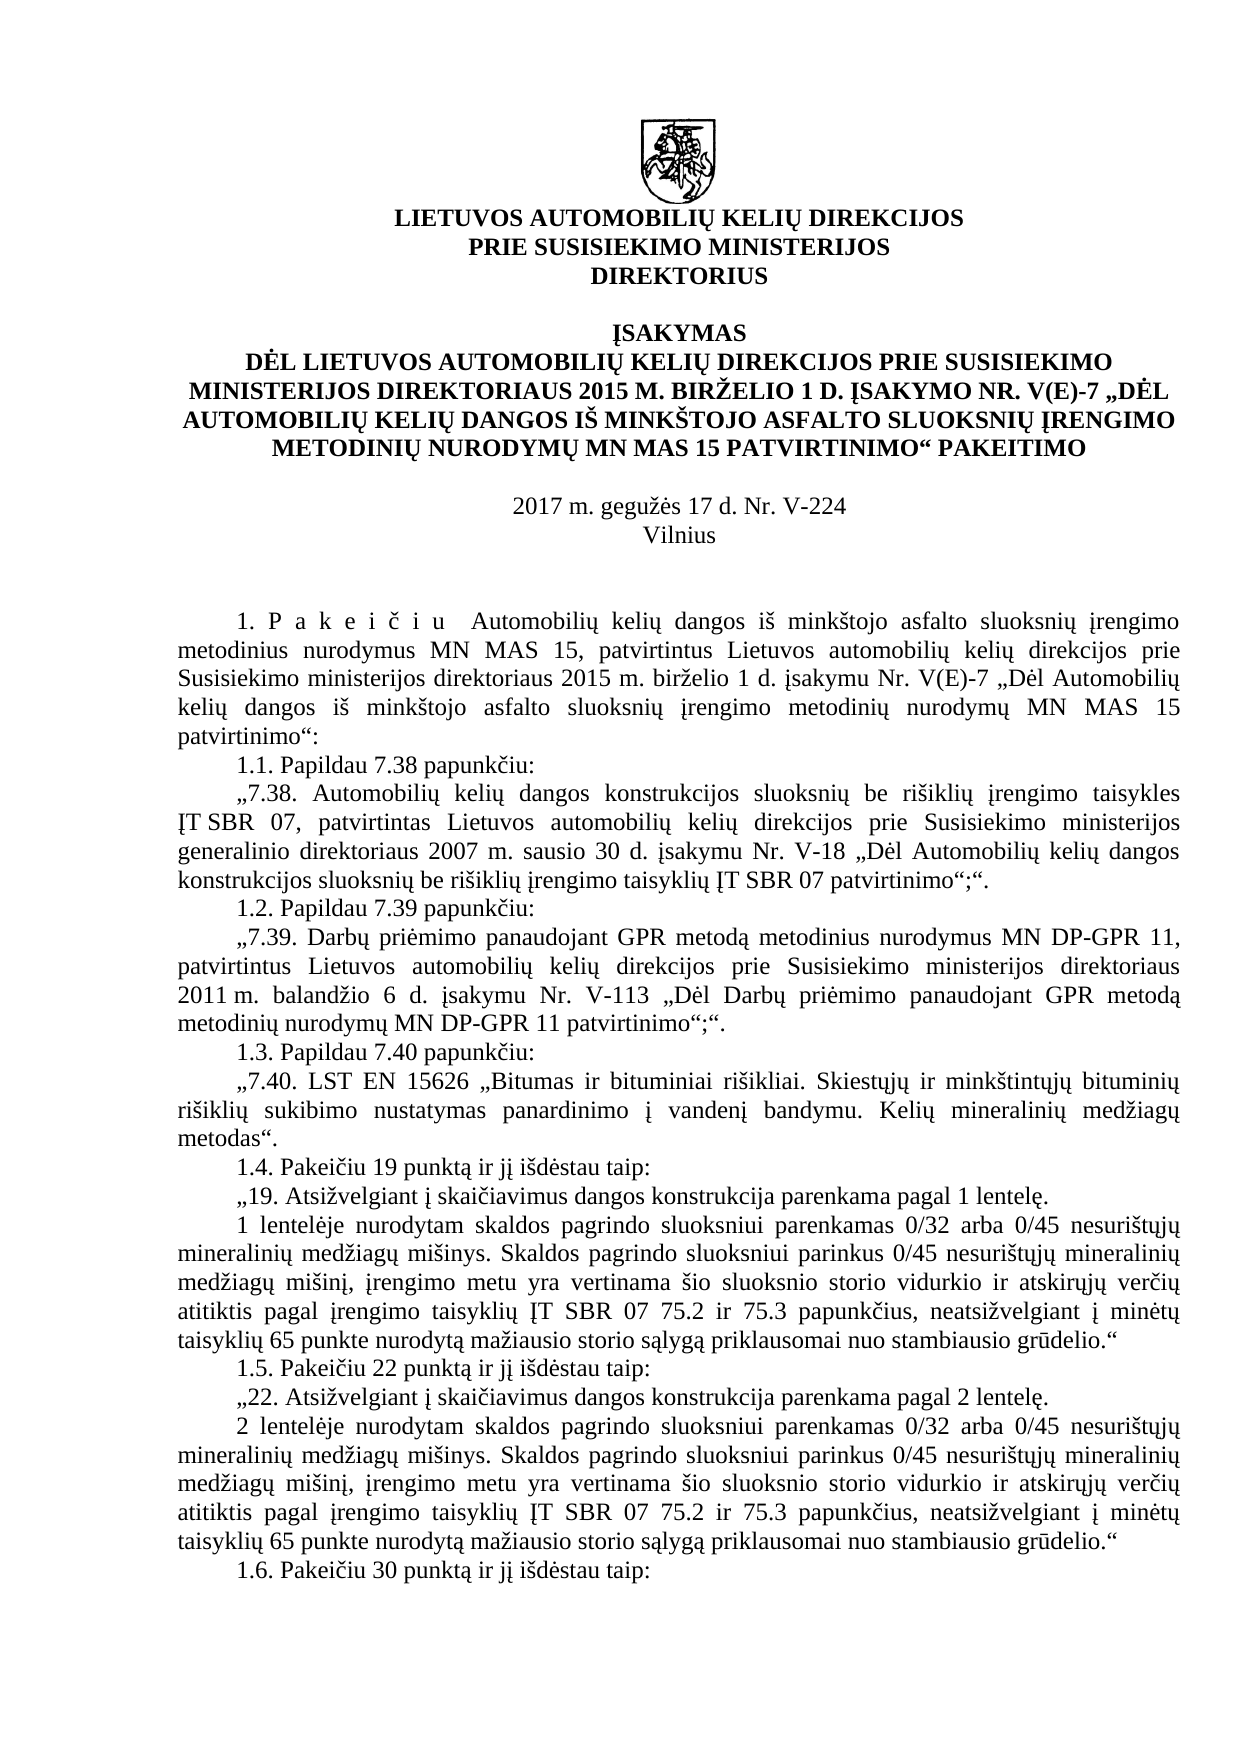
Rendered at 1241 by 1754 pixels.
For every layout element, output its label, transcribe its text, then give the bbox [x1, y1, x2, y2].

text „7.39. Darbų priėmimo panaudojant GPR metodą metodinius nurodymus MN DP-GPR 11, patvirtintus Lietuvos automobilių kelių direkcijos prie Susisiekimo ministerijos direktoriaus 2011 m. balandžio 6 d. įsakymu Nr. V-113 „Dėl Darbų priėmimo panaudojant GPR metodą metodinių nurodymų MN DP-GPR 11 patvirtinimo“;“. [177, 922, 1181, 1037]
text 1.6. Pakeičiu 30 punktą ir jį išdėstau taip: [177, 1555, 1181, 1583]
text ĮSAKYMAS [177, 318, 1181, 347]
text 1.3. Papildau 7.40 papunkčiu: [177, 1037, 1181, 1066]
text 1.1. Papildau 7.38 papunkčiu: [177, 750, 1181, 778]
text „7.38. Automobilių kelių dangos konstrukcijos sluoksnių be rišiklių įrengimo taisykles ĮT SBR 07, patvirtintas Lietuvos automobilių kelių direkcijos prie Susisiekimo ministerijos generalinio direktoriaus 2007 m. sausio 30 d. įsakymu Nr. V-18 „Dėl Automobilių kelių dangos konstrukcijos sluoksnių be rišiklių įrengimo taisyklių ĮT SBR 07 patvirtinimo“;“. [177, 778, 1181, 893]
text 2017 m. gegužės 17 d. Nr. V-224 [177, 491, 1181, 520]
text 2 lentelėje nurodytam skaldos pagrindo sluoksniui parenkamas 0/32 arba 0/45 nesurištųjų mineralinių medžiagų mišinys. Skaldos pagrindo sluoksniui parinkus 0/45 nesurištųjų mineralinių medžiagų mišinį, įrengimo metu yra vertinama šio sluoksnio storio vidurkio ir atskirųjų verčių atitiktis pagal įrengimo taisyklių ĮT SBR 07 75.2 ir 75.3 papunkčius, neatsižvelgiant į minėtų taisyklių 65 punkte nurodytą mažiausio storio sąlygą priklausomai nuo stambiausio grūdelio.“ [177, 1411, 1181, 1555]
text 1.2. Papildau 7.39 papunkčiu: [177, 893, 1181, 922]
text 1. P a k e i č i u Automobilių kelių dangos iš minkštojo asfalto sluoksnių įrengimo metodinius nurodymus MN MAS 15, patvirtintus Lietuvos automobilių kelių direkcijos prie Susisiekimo ministerijos direktoriaus 2015 m. birželio 1 d. įsakymu Nr. V(E)-7 „Dėl Automobilių kelių dangos iš minkštojo asfalto sluoksnių įrengimo metodinių nurodymų MN MAS 15 patvirtinimo“: [177, 606, 1181, 750]
text 1.5. Pakeičiu 22 punktą ir jį išdėstau taip: [177, 1353, 1181, 1382]
text DIREKTORIUS [177, 261, 1181, 290]
text LIETUVOS AUTOMOBILIŲ KELIŲ DIREKCIJOS [177, 203, 1181, 232]
text 1.4. Pakeičiu 19 punktą ir jį išdėstau taip: [177, 1152, 1181, 1181]
text PRIE SUSISIEKIMO MINISTERIJOS [177, 232, 1181, 261]
text DĖL LIETUVOS AUTOMOBILIŲ KELIŲ DIREKCIJOS PRIE SUSISIEKIMO MINISTERIJOS DIREKTORIAUS 2015 M. BIRŽELIO 1 D. ĮSAKYMO NR. V(E)-7 „DĖL AUTOMOBILIŲ KELIŲ DANGOS IŠ MINKŠTOJO ASFALTO SLUOKSNIŲ ĮRENGIMO METODINIŲ NURODYMŲ MN MAS 15 PATVIRTINIMO“ PAKEITIMO [177, 347, 1181, 462]
text „19. Atsižvelgiant į skaičiavimus dangos konstrukcija parenkama pagal 1 lentelę. [177, 1181, 1181, 1210]
text „22. Atsižvelgiant į skaičiavimus dangos konstrukcija parenkama pagal 2 lentelę. [177, 1382, 1181, 1411]
text Vilnius [177, 520, 1181, 548]
text „7.40. LST EN 15626 „Bitumas ir bituminiai rišikliai. Skiestųjų ir minkštintųjų bituminių rišiklių sukibimo nustatymas panardinimo į vandenį bandymu. Kelių mineralinių medžiagų metodas“. [177, 1066, 1181, 1152]
text 1 lentelėje nurodytam skaldos pagrindo sluoksniui parenkamas 0/32 arba 0/45 nesurištųjų mineralinių medžiagų mišinys. Skaldos pagrindo sluoksniui parinkus 0/45 nesurištųjų mineralinių medžiagų mišinį, įrengimo metu yra vertinama šio sluoksnio storio vidurkio ir atskirųjų verčių atitiktis pagal įrengimo taisyklių ĮT SBR 07 75.2 ir 75.3 papunkčius, neatsižvelgiant į minėtų taisyklių 65 punkte nurodytą mažiausio storio sąlygą priklausomai nuo stambiausio grūdelio.“ [177, 1210, 1181, 1353]
